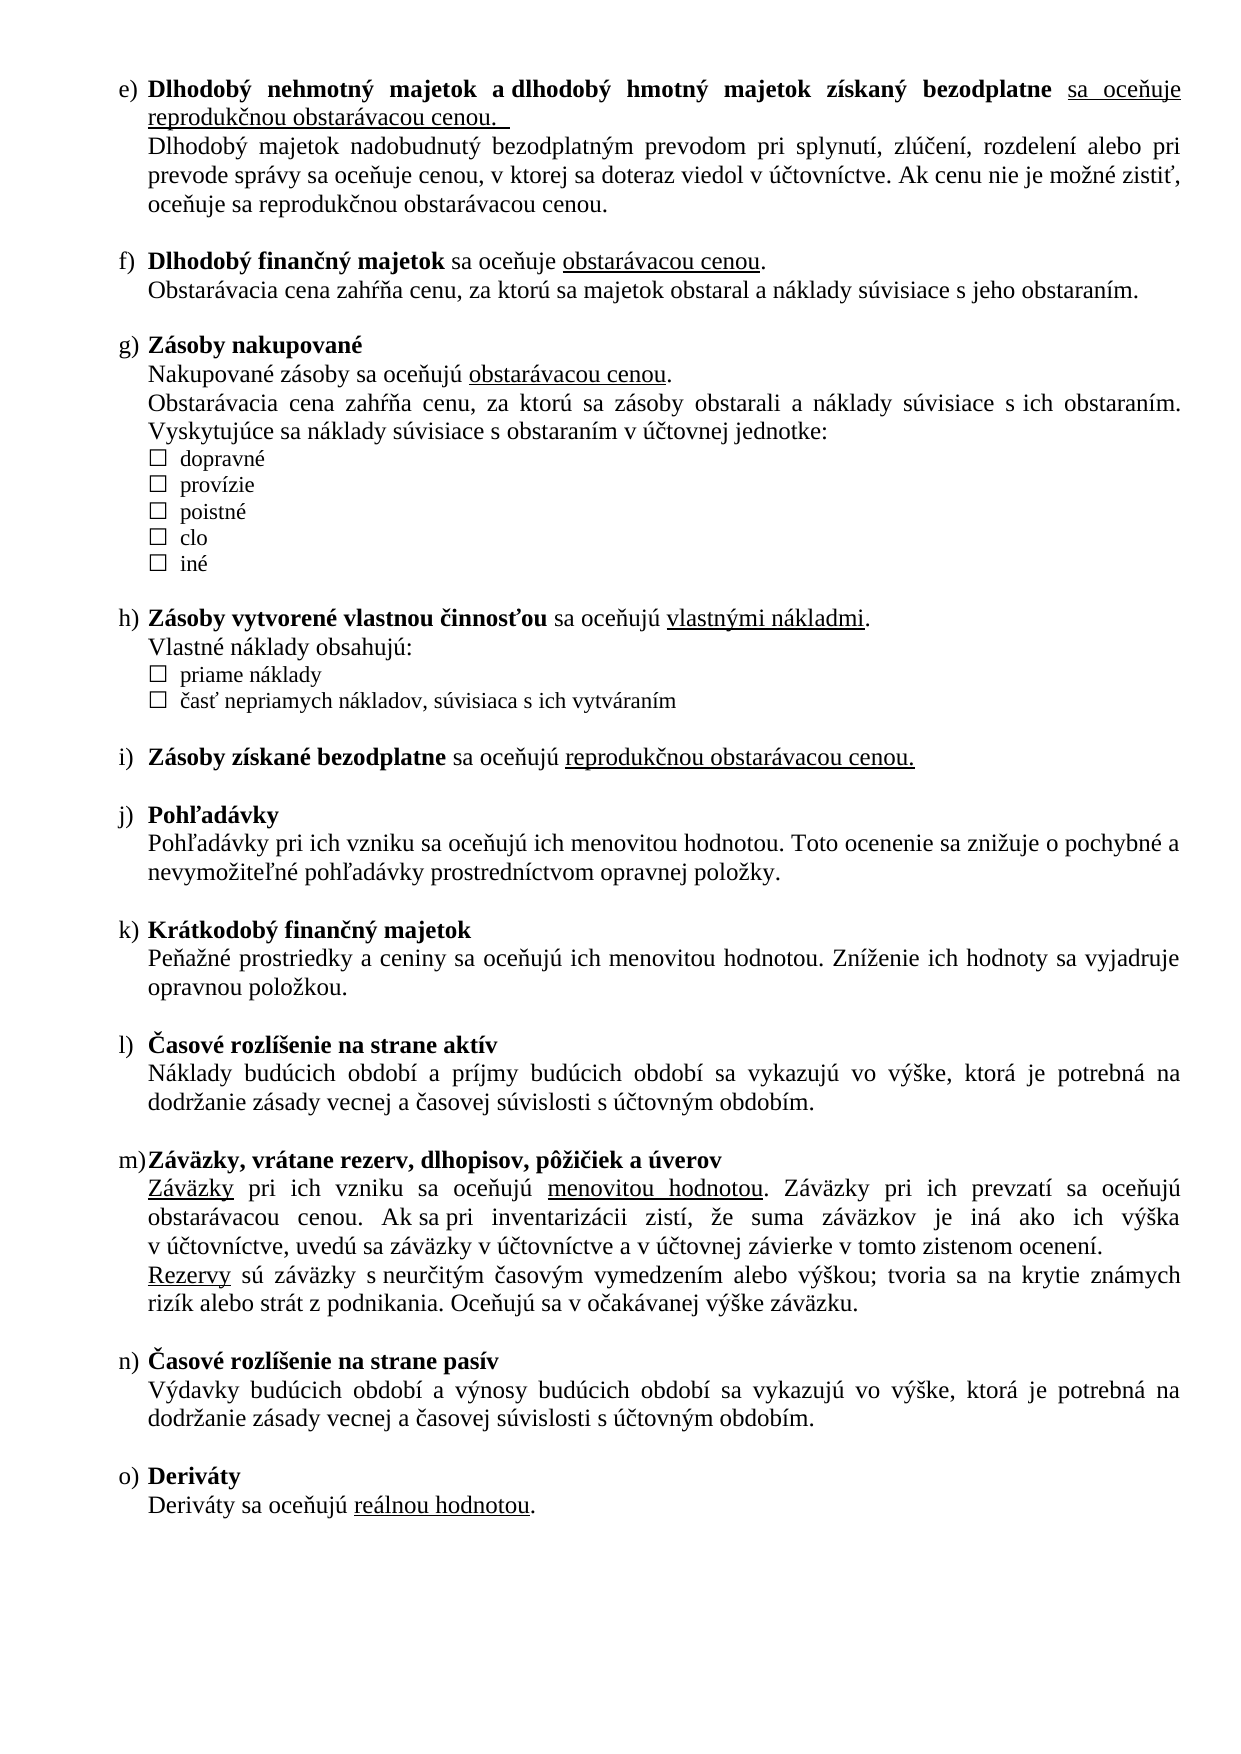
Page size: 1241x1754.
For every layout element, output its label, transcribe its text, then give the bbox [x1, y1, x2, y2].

text ☐ priame náklady [148, 661, 1181, 687]
text ☐ provízie [148, 471, 1181, 498]
list Pohľadávky [118, 800, 1181, 828]
list Zásoby vytvorené vlastnou činnosťou sa oceňujú vlastnými nákladmi. [118, 603, 1181, 632]
text Deriváty sa oceňujú reálnou hodnotou. [148, 1490, 1181, 1518]
list Záväzky, vrátane rezerv, dlhopisov, pôžičiek a úverov [118, 1145, 1181, 1173]
text Obstarávacia cena zahŕňa cenu, za ktorú sa zásoby obstarali a náklady súvisiace s ich obstaraním. Vyskytujúce sa náklady súvisiace s obstaraním v účtovnej jednotke: [148, 388, 1181, 445]
text Vlastné náklady obsahujú: [148, 632, 1181, 661]
list Dlhodobý nehmotný majetok a dlhodobý hmotný majetok získaný bezodplatne sa oceňuje reprodukčnou obstarávacou cenou. [118, 74, 1181, 131]
text ☐ clo [148, 524, 1181, 551]
list Časové rozlíšenie na strane pasív [118, 1346, 1181, 1375]
text Nakupované zásoby sa oceňujú obstarávacou cenou. [148, 359, 1181, 388]
text ☐ časť nepriamych nákladov, súvisiaca s ich vytváraním [148, 687, 1181, 713]
text Pohľadávky pri ich vzniku sa oceňujú ich menovitou hodnotou. Toto ocenenie sa znižuje o pochybné a nevymožiteľné pohľadávky prostredníctvom opravnej položky. [148, 828, 1181, 886]
list Zásoby získané bezodplatne sa oceňujú reprodukčnou obstarávacou cenou. [118, 742, 1181, 771]
list Dlhodobý finančný majetok sa oceňuje obstarávacou cenou. [118, 246, 1181, 275]
text ☐ iné [148, 551, 1181, 577]
text Obstarávacia cena zahŕňa cenu, za ktorú sa majetok obstaral a náklady súvisiace s jeho obstaraním. [148, 275, 1181, 304]
list Časové rozlíšenie na strane aktív [118, 1030, 1181, 1058]
text Rezervy sú záväzky s neurčitým časovým vymedzením alebo výškou; tvoria sa na krytie známych rizík alebo strát z podnikania. Oceňujú sa v očakávanej výške záväzku. [148, 1260, 1181, 1317]
text Dlhodobý majetok nadobudnutý bezodplatným prevodom pri splynutí, zlúčení, rozdelení alebo pri prevode správy sa oceňuje cenou, v ktorej sa doteraz viedol v účtovníctve. Ak cenu nie je možné zistiť, oceňuje sa reprodukčnou obstarávacou cenou. [148, 131, 1181, 217]
list Deriváty [118, 1461, 1181, 1490]
list Krátkodobý finančný majetok [118, 915, 1181, 943]
list Zásoby nakupované [118, 330, 1181, 359]
text ☐ dopravné [148, 445, 1181, 471]
text Náklady budúcich období a príjmy budúcich období sa vykazujú vo výške, ktorá je potrebná na dodržanie zásady vecnej a časovej súvislosti s účtovným obdobím. [148, 1058, 1181, 1116]
text Peňažné prostriedky a ceniny sa oceňujú ich menovitou hodnotou. Zníženie ich hodnoty sa vyjadruje opravnou položkou. [148, 943, 1181, 1001]
text Záväzky pri ich vzniku sa oceňujú menovitou hodnotou. Záväzky pri ich prevzatí sa oceňujú obstarávacou cenou. Ak sa pri inventarizácii zistí, že suma záväzkov je iná ako ich výška v účtovníctve, uvedú sa záväzky v účtovníctve a v účtovnej závierke v tomto zistenom ocenení. [148, 1173, 1181, 1260]
text Výdavky budúcich období a výnosy budúcich období sa vykazujú vo výške, ktorá je potrebná na dodržanie zásady vecnej a časovej súvislosti s účtovným obdobím. [148, 1375, 1181, 1432]
text ☐ poistné [148, 498, 1181, 524]
